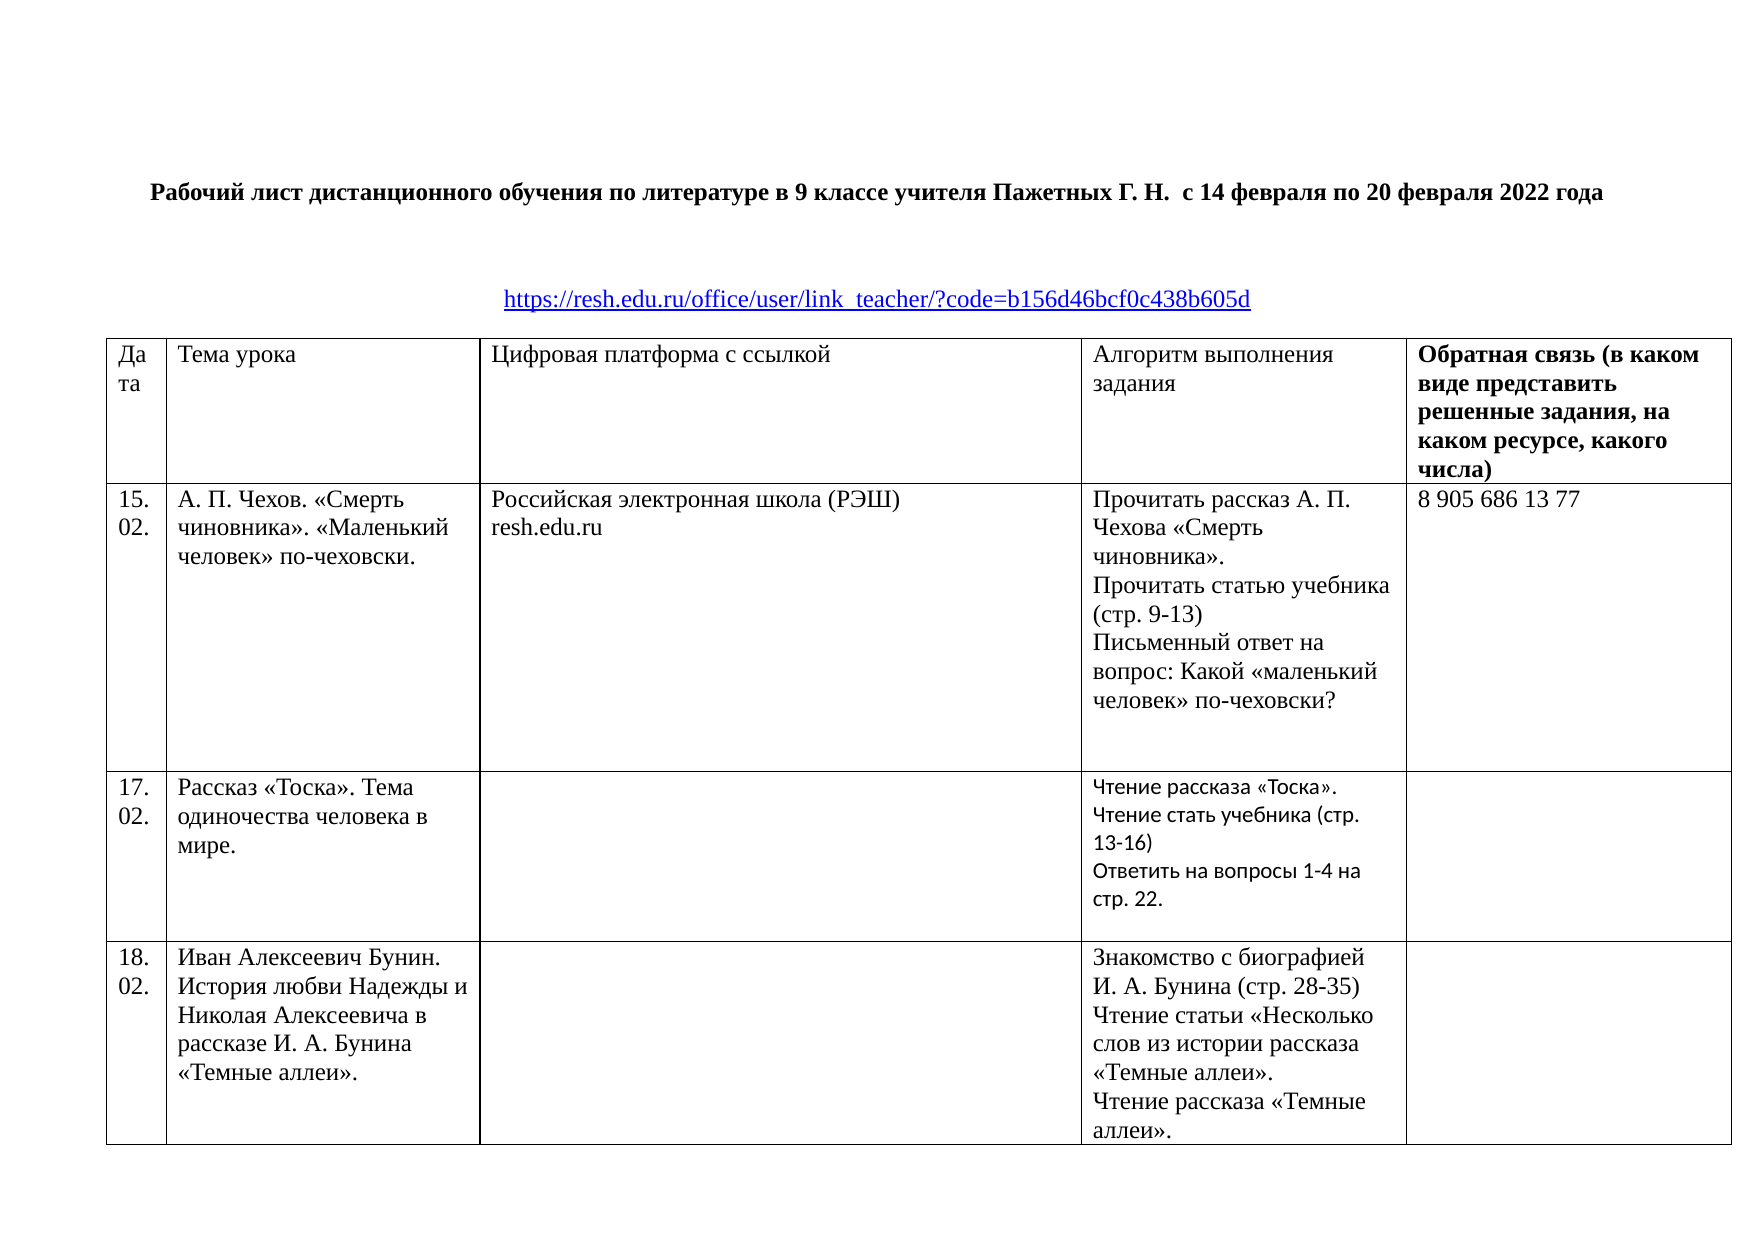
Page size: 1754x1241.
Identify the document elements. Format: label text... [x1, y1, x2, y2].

table_header Обратная связь (в каком виде представить решенные задания, на каком ресурсе, какого числа) [1407, 339, 1731, 483]
table_header Цифровая платформа с ссылкой [481, 339, 1081, 483]
text https://resh.edu.ru/office/user/link_teacher/?code=b156d46bcf0c438b605d [118, 284, 1636, 313]
table_header Дата [107, 339, 166, 483]
table_cell [481, 772, 1081, 941]
table_cell 17.02. [107, 772, 166, 941]
table_header Алгоритм выполнения задания [1082, 339, 1406, 483]
text Рабочий лист дистанционного обучения по литературе в 9 классе учителя Пажетных Г. Н. с 14 февраля по 20 февраля 2022 года [118, 177, 1636, 206]
table_cell Российская электронная школа (РЭШ) resh.edu.ru [481, 484, 1081, 771]
table_cell Прочитать рассказ А. П. Чехова «Смерть чиновника». Прочитать статью учебника (стр. 9-13) Письменный ответ на вопрос: Какой «маленький человек» по-чеховски? [1082, 484, 1406, 771]
table_header Тема урока [167, 339, 479, 483]
table_cell Знакомство с биографией И. А. Бунина (стр. 28-35) Чтение статьи «Несколько слов из истории рассказа «Темные аллеи». Чтение рассказа «Темные аллеи». [1082, 942, 1406, 1143]
table_cell Чтение рассказа «Тоска». Чтение стать учебника (стр. 13-16) Ответить на вопросы 1-4 на стр. 22. [1082, 772, 1406, 941]
table_cell Рассказ «Тоска». Тема одиночества человека в мире. [167, 772, 479, 941]
table_cell 15.02. [107, 484, 166, 771]
table_cell Иван Алексеевич Бунин. История любви Надежды и Николая Алексеевича в рассказе И. А. Бунина «Темные аллеи». [167, 942, 479, 1143]
table_cell [1407, 942, 1731, 1143]
table_cell А. П. Чехов. «Смерть чиновника». «Маленький человек» по-чеховски. [167, 484, 479, 771]
table_cell 18.02. [107, 942, 166, 1143]
table_cell [481, 942, 1081, 1143]
table_cell [1407, 772, 1731, 941]
table_cell 8 905 686 13 77 [1407, 484, 1731, 771]
